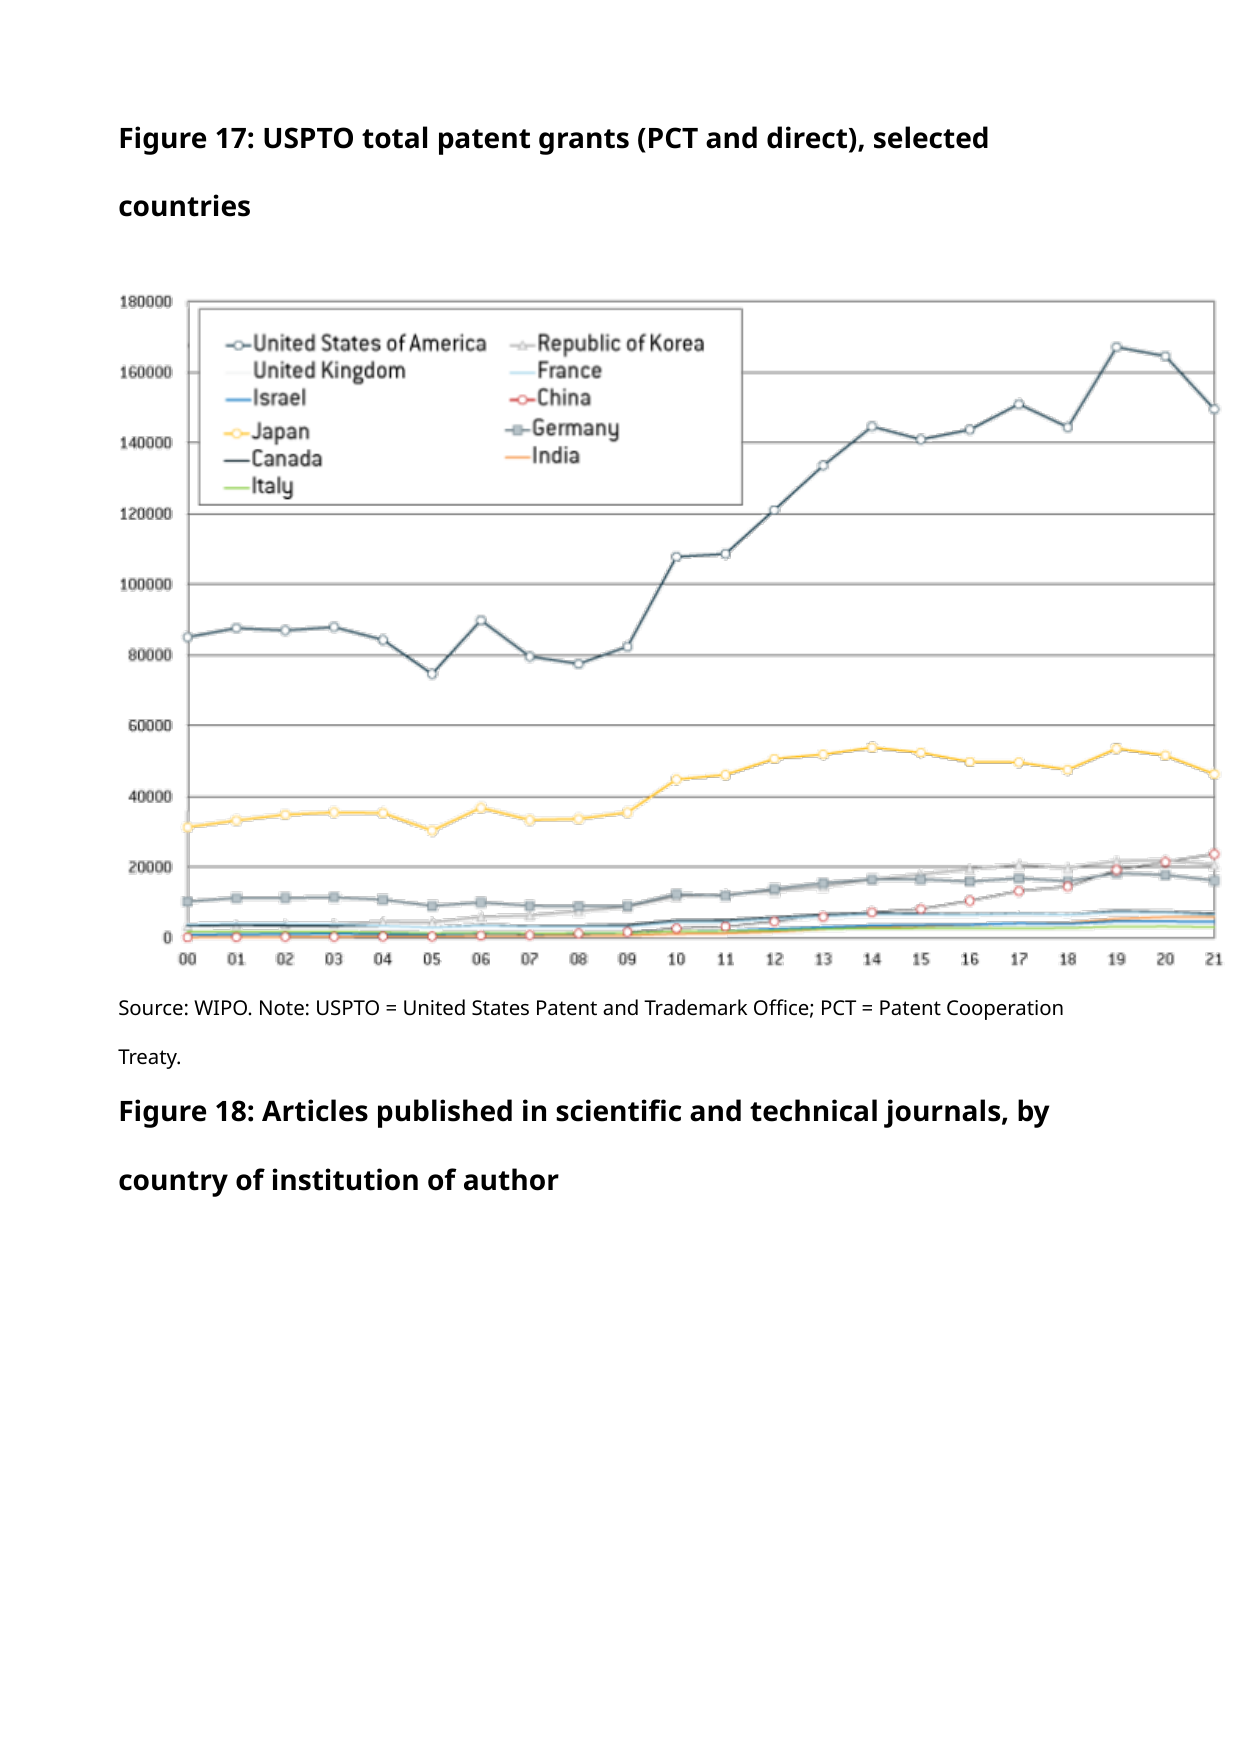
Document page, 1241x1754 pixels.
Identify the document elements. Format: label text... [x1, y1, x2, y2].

text Figure 18: Articles published in scientific and technical journals, by country of institution of author [118, 1092, 1122, 1198]
text Source: WIPO. Note: USPTO = United States Patent and Trademark Office; PCT = Patent Cooperation Treaty. [118, 993, 1122, 1070]
picture [118, 254, 1241, 989]
text Figure 17: USPTO total patent grants (PCT and direct), selected countries [118, 118, 1122, 225]
